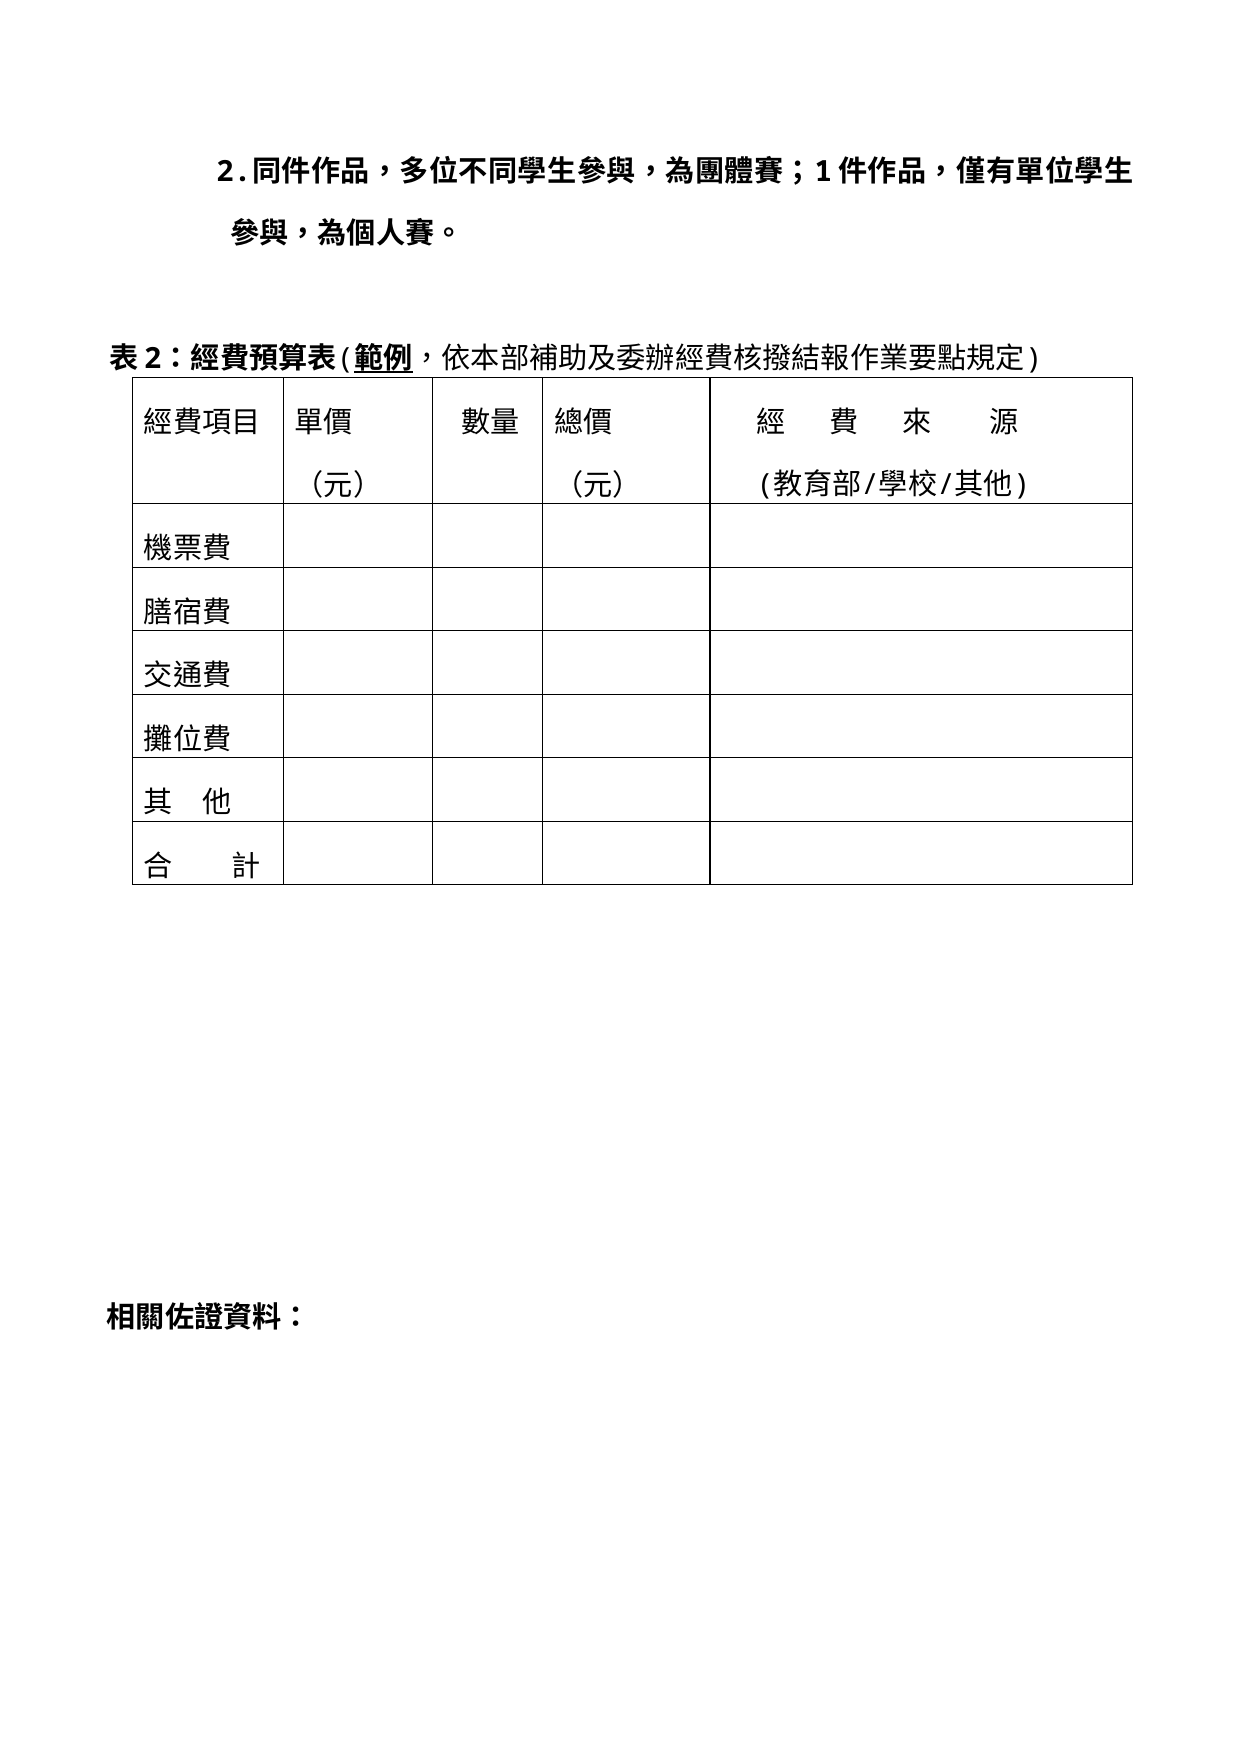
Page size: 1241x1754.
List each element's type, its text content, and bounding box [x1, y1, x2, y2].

table_cell 合 計 [133, 822, 283, 884]
table_cell [543, 631, 709, 694]
text 2.同件作品，多位不同學生參與，為團體賽；1件作品，僅有單位學生參與，為個人賽。 [109, 127, 1134, 252]
table_cell [433, 758, 542, 821]
table_cell [284, 822, 432, 884]
table_cell [711, 631, 1132, 694]
table_cell [711, 822, 1132, 884]
table_cell [543, 758, 709, 821]
table_cell [543, 695, 709, 757]
text 表2：經費預算表(範例，依本部補助及委辦經費核撥結報作業要點規定) [109, 314, 1134, 377]
table_cell [433, 631, 542, 694]
table_header 經費項目 [133, 378, 283, 503]
table_header 總價（元） [543, 378, 709, 503]
table_cell [284, 504, 432, 567]
table_cell [284, 758, 432, 821]
table_cell 膳宿費 [133, 568, 283, 630]
table_cell [711, 695, 1132, 757]
table_cell [284, 568, 432, 630]
table_cell [543, 504, 709, 567]
table_cell [433, 504, 542, 567]
table_cell [543, 568, 709, 630]
table_cell [433, 695, 542, 757]
table_cell [284, 695, 432, 757]
text 相關佐證資料： [106, 1273, 1134, 1335]
table_cell [433, 822, 542, 884]
table_cell [433, 568, 542, 630]
table_cell [711, 568, 1132, 630]
table_header 單價（元） [284, 378, 432, 503]
table_cell [711, 758, 1132, 821]
table_cell 其 他 [133, 758, 283, 821]
table_cell 攤位費 [133, 695, 283, 757]
table_cell [711, 504, 1132, 567]
table_cell 交通費 [133, 631, 283, 694]
table_cell [284, 631, 432, 694]
table_header 經 費 來 源 (教育部/學校/其他) [711, 378, 1132, 503]
table_cell [543, 822, 709, 884]
table_cell 機票費 [133, 504, 283, 567]
table_header 數量 [433, 378, 542, 503]
